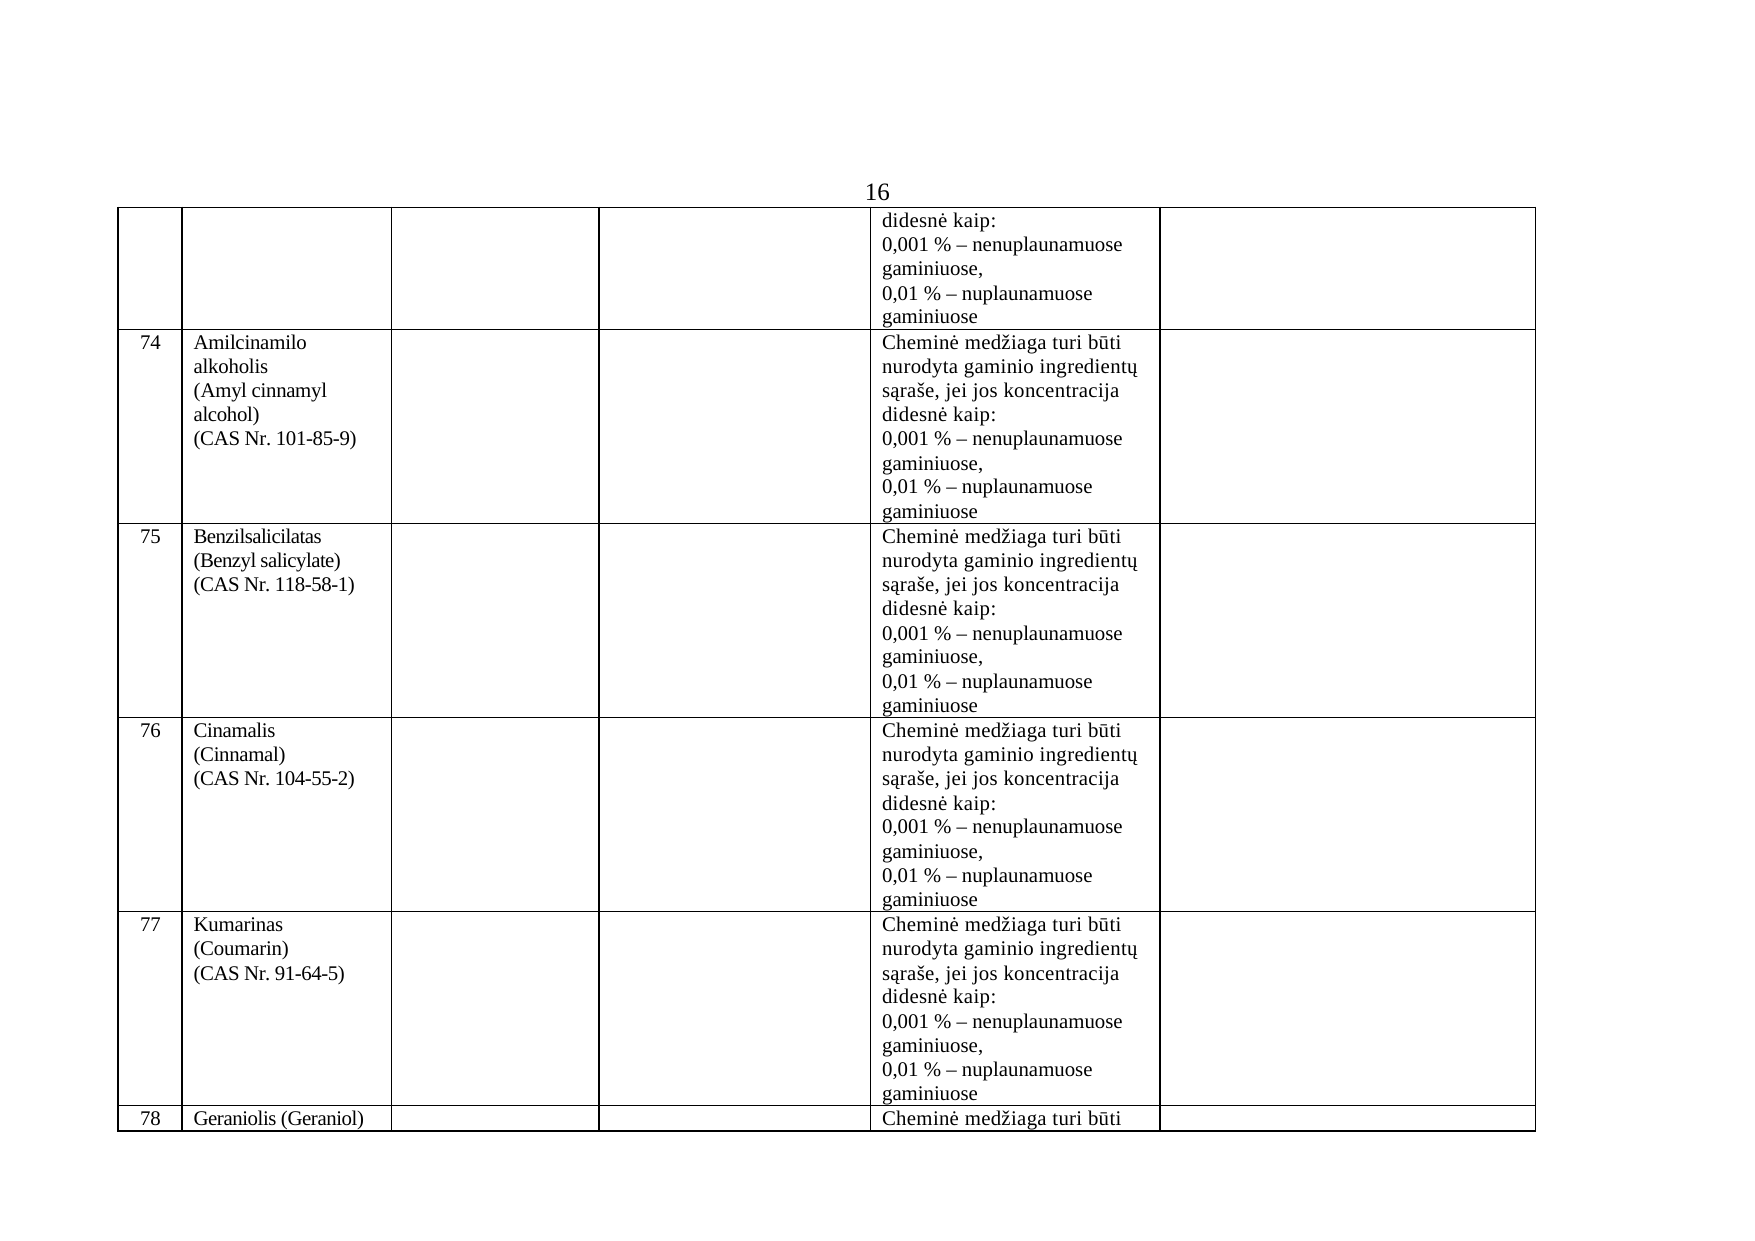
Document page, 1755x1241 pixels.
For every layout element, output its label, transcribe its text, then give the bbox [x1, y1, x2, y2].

table_cell [600, 232, 870, 328]
table_cell [600, 330, 870, 523]
table_cell Cheminė medžiaga turi būti nurodyta gaminio ingredientų sąraše, jei jos koncentracija didesnė kaip: 0,001 % – nenuplaunamuose gaminiuose, 0,01 % – nuplaunamuose gaminiuose [871, 330, 1159, 523]
table_cell [119, 232, 181, 328]
table_cell [183, 208, 391, 232]
table_cell Cheminė medžiaga turi būti nurodyta gaminio ingredientų sąraše, jei jos koncentracija didesnė kaip: 0,001 % – nenuplaunamuose gaminiuose, 0,01 % – nuplaunamuose gaminiuose [871, 524, 1159, 717]
table_cell Kumarinas (Coumarin) (CAS Nr. 91-64-5) [183, 912, 391, 1105]
table_cell [1161, 232, 1535, 328]
table_cell [600, 208, 870, 232]
table_cell [392, 912, 598, 1105]
table_cell [600, 1106, 870, 1130]
table_cell [392, 330, 598, 523]
table_cell [392, 232, 598, 328]
table_cell didesnė kaip: [871, 208, 1159, 232]
table_cell [183, 232, 391, 328]
table_cell [1161, 718, 1535, 911]
table_cell [1161, 1106, 1535, 1130]
table_cell 0,001 % – nenuplaunamuose gaminiuose, 0,01 % – nuplaunamuose gaminiuose [871, 232, 1159, 328]
table_cell [119, 208, 181, 232]
table_cell [1161, 330, 1535, 523]
table_cell [600, 524, 870, 717]
table_cell [1161, 208, 1535, 232]
table_cell Amilcinamilo alkoholis (Amyl cinnamyl alcohol) (CAS Nr. 101-85-9) [183, 330, 391, 523]
table_cell Cheminė medžiaga turi būti nurodyta gaminio ingredientų sąraše, jei jos koncentracija didesnė kaip: 0,001 % – nenuplaunamuose gaminiuose, 0,01 % – nuplaunamuose gaminiuose [871, 718, 1159, 911]
table_cell 76 [119, 718, 181, 911]
table_cell 77 [119, 912, 181, 1105]
table_cell Geraniolis (Geraniol) [183, 1106, 391, 1130]
table_cell Cheminė medžiaga turi būti [871, 1106, 1159, 1130]
table_cell [600, 912, 870, 1105]
table_cell [392, 1106, 598, 1130]
table_cell [392, 718, 598, 911]
table_cell 78 [119, 1106, 181, 1130]
table_cell Benzilsalicilatas (Benzyl salicylate) (CAS Nr. 118-58-1) [183, 524, 391, 717]
table_cell Cinamalis (Cinnamal) (CAS Nr. 104-55-2) [183, 718, 391, 911]
table_cell 74 [119, 330, 181, 523]
table_cell [1161, 912, 1535, 1105]
table_cell [600, 718, 870, 911]
table_cell 75 [119, 524, 181, 717]
table_cell [1161, 524, 1535, 717]
table_cell Cheminė medžiaga turi būti nurodyta gaminio ingredientų sąraše, jei jos koncentracija didesnė kaip: 0,001 % – nenuplaunamuose gaminiuose, 0,01 % – nuplaunamuose gaminiuose [871, 912, 1159, 1105]
table_cell [392, 208, 598, 232]
table_cell [392, 524, 598, 717]
